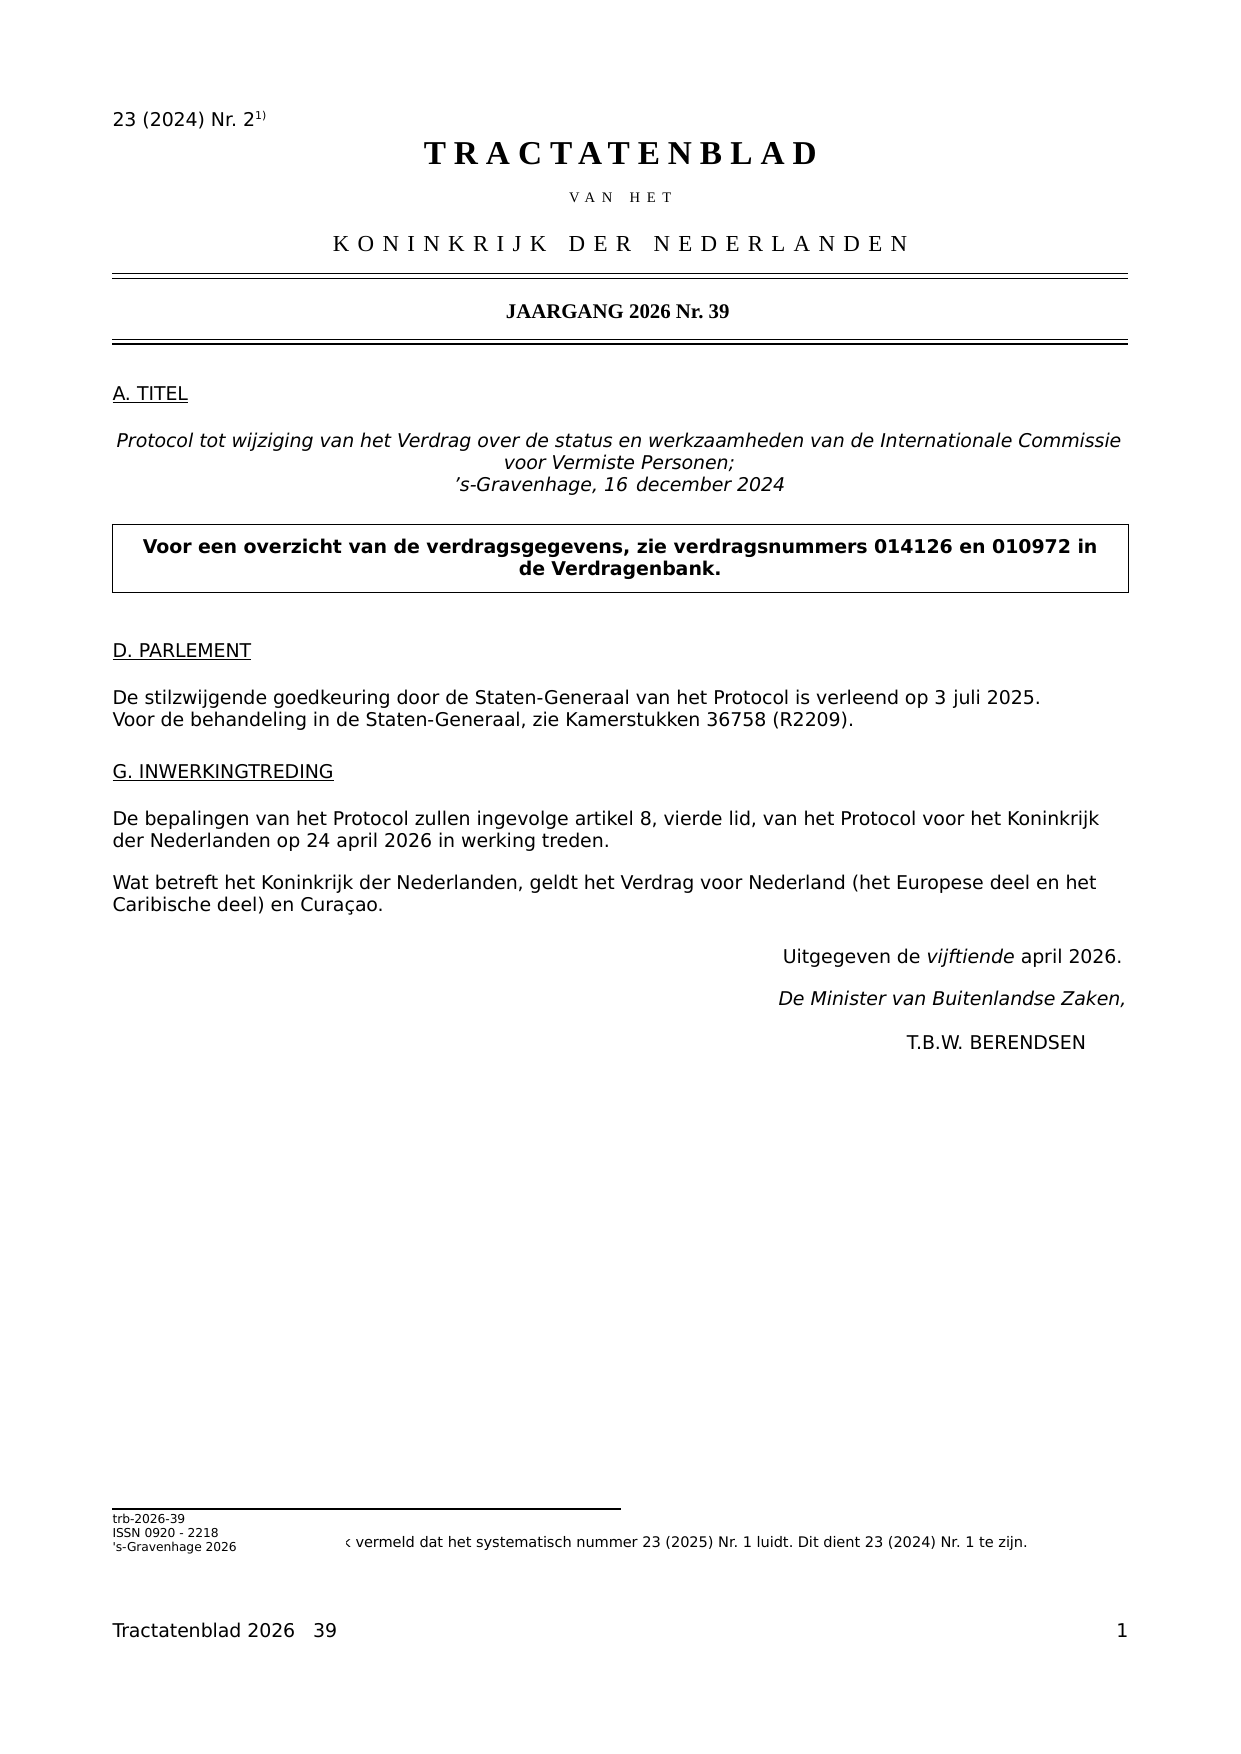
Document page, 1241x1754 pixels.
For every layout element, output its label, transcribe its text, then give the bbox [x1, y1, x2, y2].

text Wat betreft het Koninkrijk der Nederlanden, geldt het Verdrag voor Nederland (het Europese deel en het Caribische deel) en Curaçao. [112, 872, 1128, 916]
text Voor de behandeling in de Staten-Generaal, zie Kamerstukken 36758 (R2209). [112, 709, 1128, 731]
subtitle D. PARLEMENT [112, 640, 1128, 662]
text Protocol tot wijziging van het Verdrag over de status en werkzaamheden van de Internationale Commissie voor Vermiste Personen; [112, 430, 1128, 474]
text 's-Gravenhage 2026 [112, 1540, 346, 1554]
text 23 (2024) Nr. 2 [112, 109, 1128, 131]
text ’s-Gravenhage, 16 december 2024 [112, 474, 1128, 496]
text In Trb. 2025, 34 is abusievelijk vermeld dat het systematisch nummer 23 (2025) Nr. 1 luidt. Dit dient 23 (2024) Nr. 1 te zijn. [346, 1530, 1128, 1552]
text trb-2026-39 [112, 1512, 346, 1526]
text ISSN 0920 - 2218 [112, 1526, 346, 1540]
text De stilzwijgende goedkeuring door de Staten-Generaal van het Protocol is verleend op 3 juli 2025. [112, 687, 1128, 709]
text Uitgegeven de vijftiende april 2026. [112, 946, 1128, 968]
text JAARGANG 2026 Nr. 39 [112, 299, 1128, 323]
subtitle A. TITEL [112, 383, 1128, 405]
subtitle G. INWERKINGTREDING [112, 761, 1128, 783]
text VAN HET [112, 189, 1128, 206]
text De bepalingen van het Protocol zullen ingevolge artikel 8, vierde lid, van het Protocol voor het Koninkrijk der Nederlanden op 24 april 2026 in werking treden. [112, 808, 1128, 852]
text De Minister van Buitenlandse Zaken, T.B.W. BERENDSEN [112, 988, 1128, 1054]
text TRACTATENBLAD [112, 133, 1128, 172]
text KONINKRIJK DER NEDERLANDEN [112, 229, 1128, 256]
